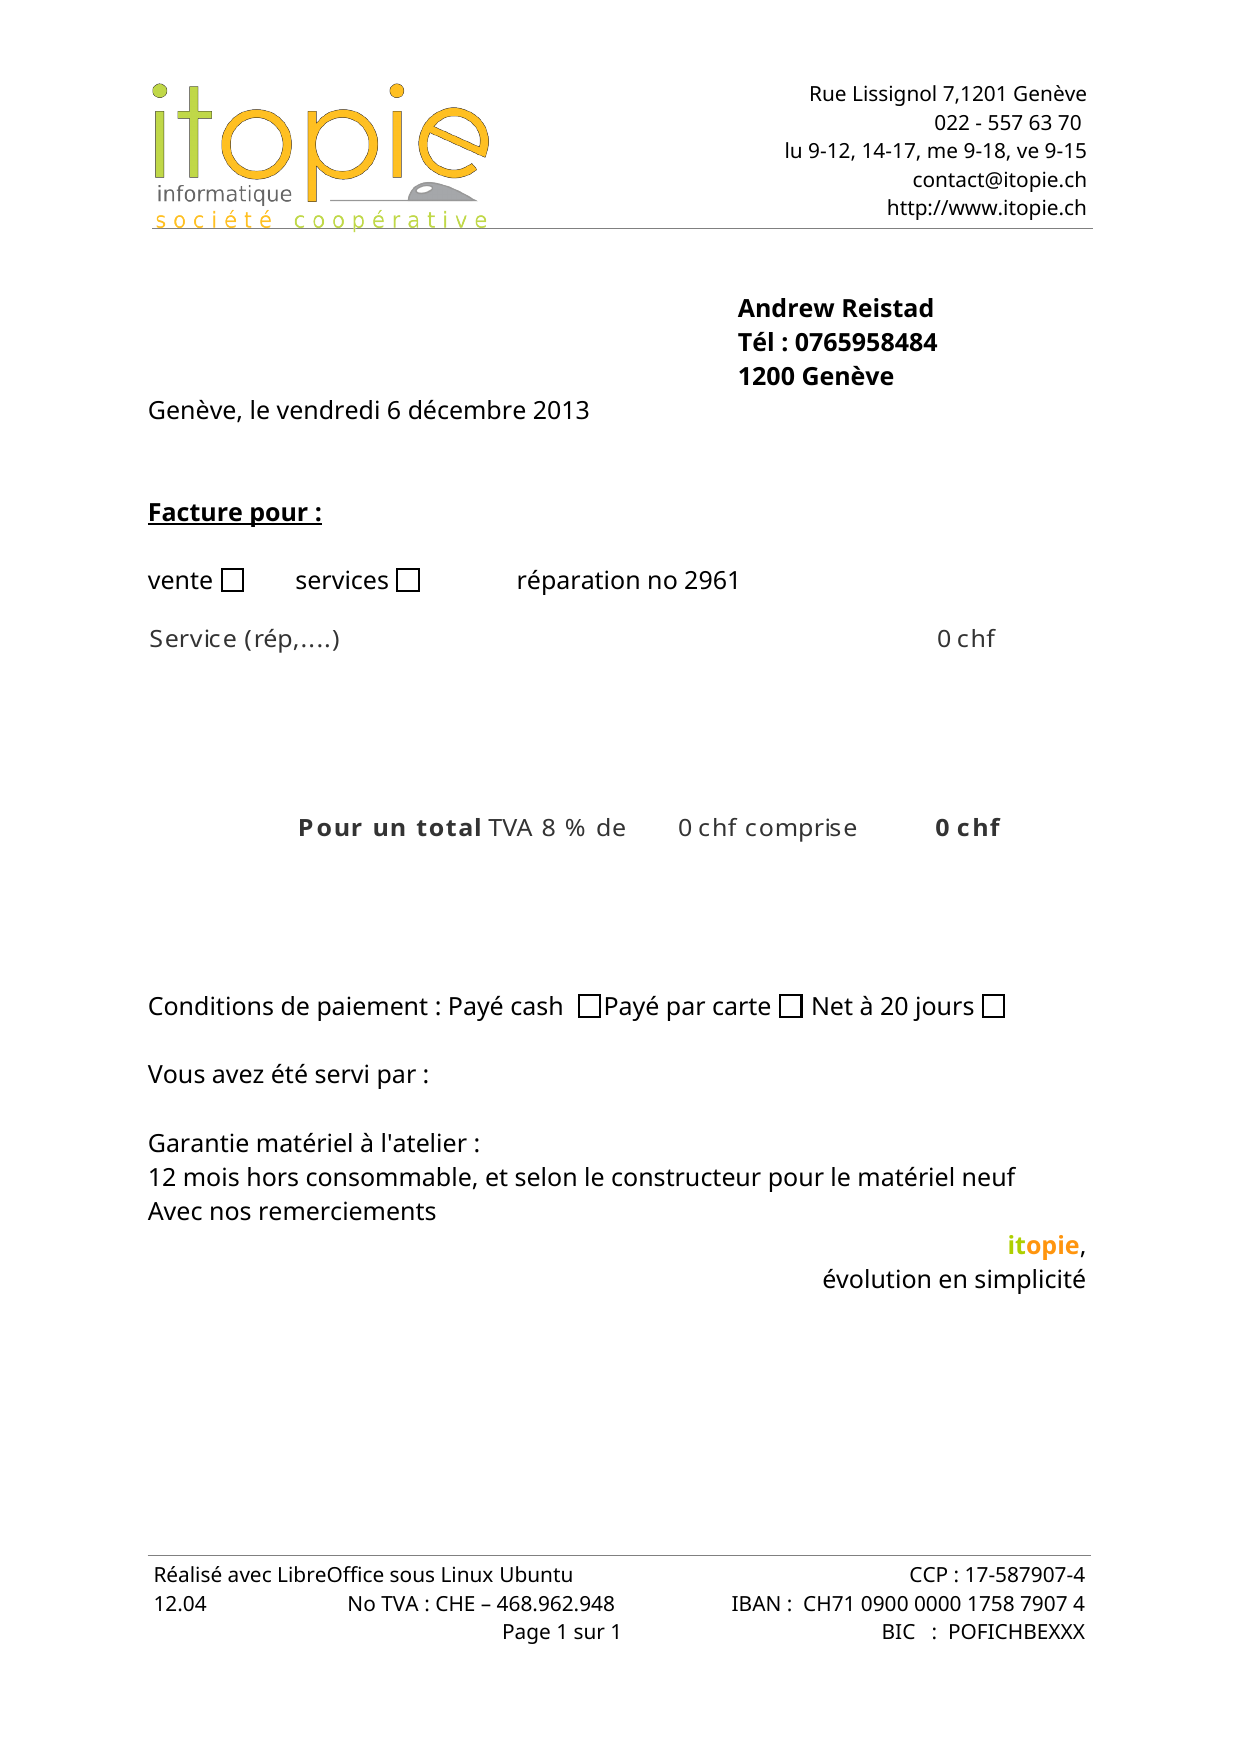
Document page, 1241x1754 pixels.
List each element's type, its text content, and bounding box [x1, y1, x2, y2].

text évolution en simplicité [148, 1262, 1093, 1296]
picture [138, 72, 500, 244]
text Genève, le vendredi 6 décembre 2013 [148, 392, 1093, 427]
text Avec nos remerciements [148, 1193, 1093, 1227]
text Andrew Reistad [148, 290, 1093, 324]
text 1200 Genève [148, 358, 1093, 392]
text 12 mois hors consommable, et selon le constructeur pour le matériel neuf [148, 1159, 1093, 1193]
text Vous avez été servi par : [148, 1057, 1093, 1091]
text vente services réparation no 2961 [148, 563, 1093, 597]
text Conditions de paiement : Payé cash Payé par carte Net à 20 jours [148, 989, 1093, 1023]
text itopie, [148, 1227, 1093, 1262]
text Garantie matériel à l'atelier : [148, 1125, 1093, 1159]
text Facture pour : [148, 495, 1093, 529]
text Tél : 0765958484 [148, 324, 1093, 358]
